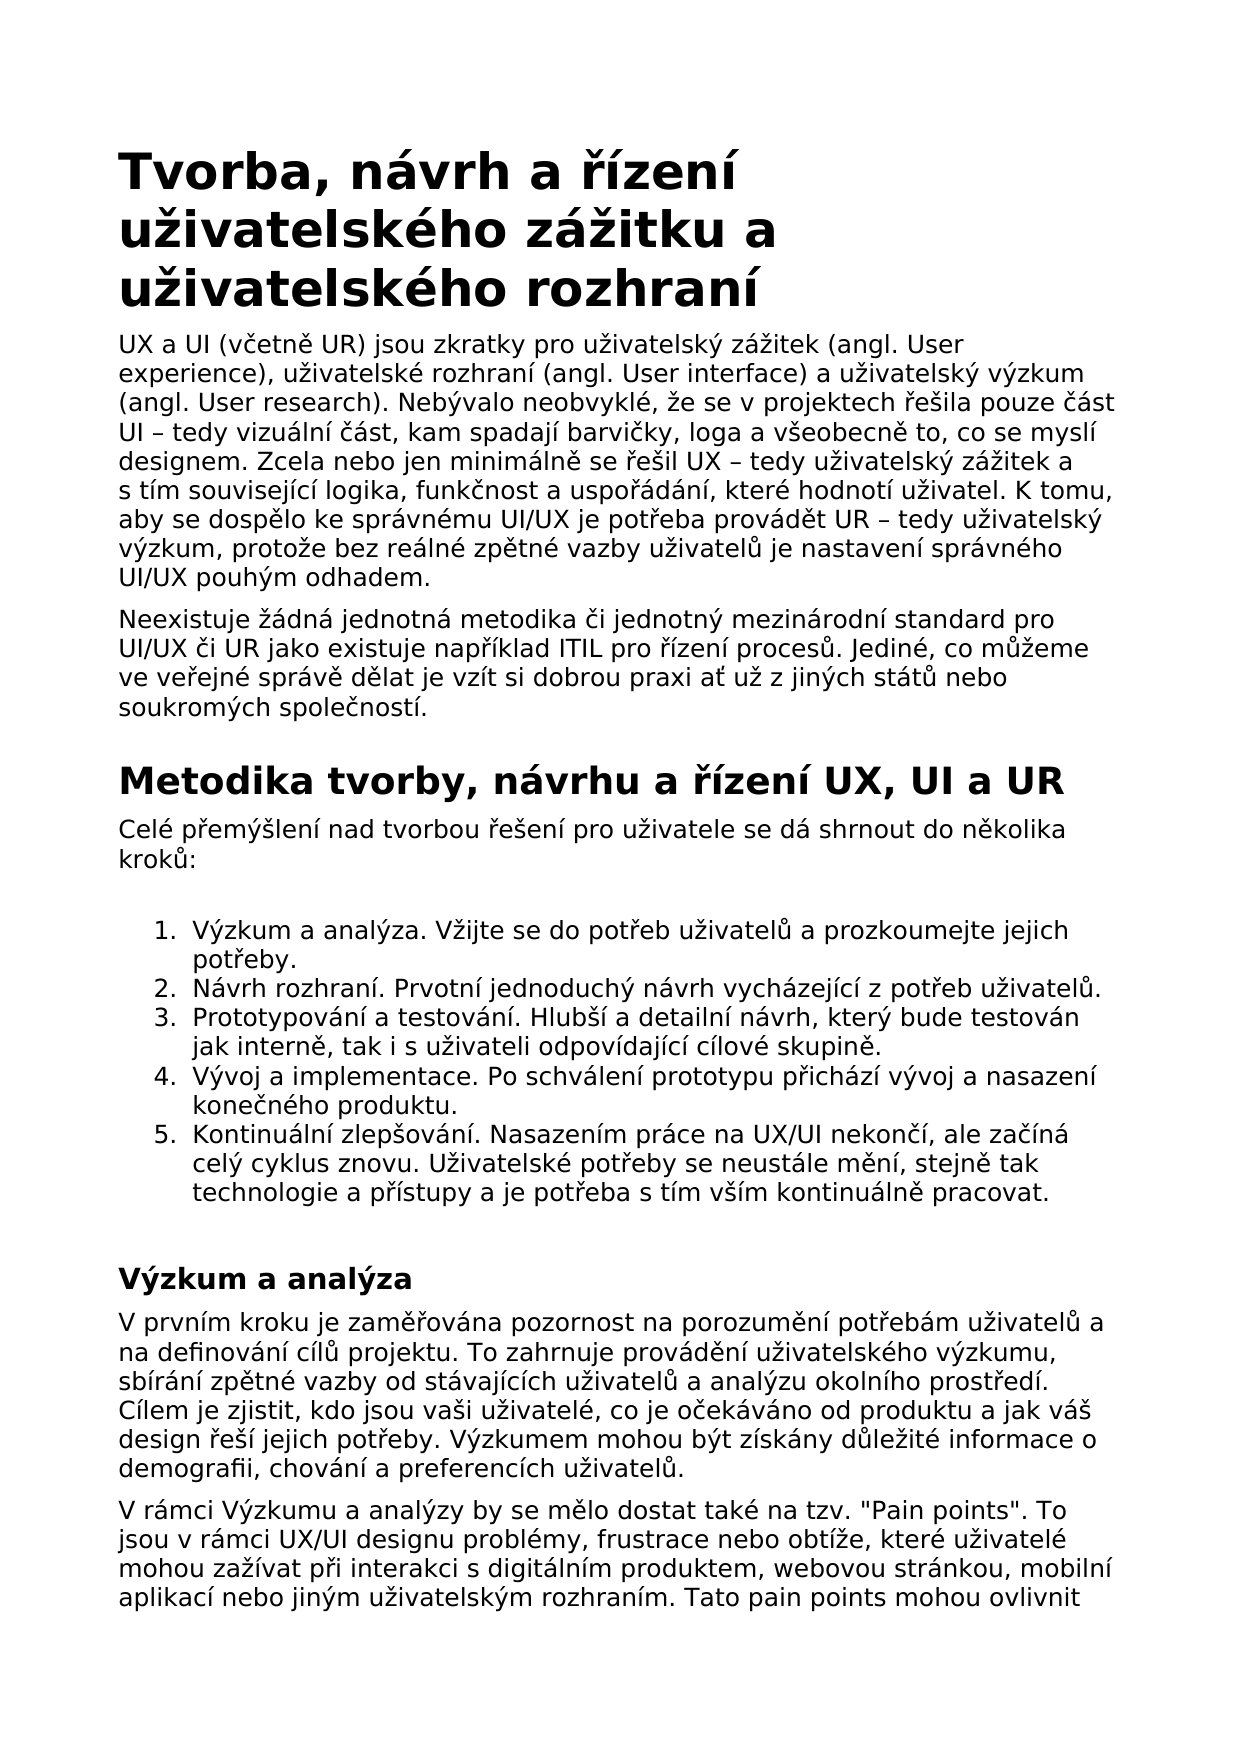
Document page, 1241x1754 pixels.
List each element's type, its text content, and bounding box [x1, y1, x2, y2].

list Návrh rozhraní. Prvotní jednoduchý návrh vycházející z potřeb uživatelů. [177, 974, 1122, 1003]
subtitle Metodika tvorby, návrhu a řízení UX, UI a UR [118, 759, 1122, 803]
subtitle Výzkum a analýza [118, 1262, 1122, 1296]
text Celé přemýšlení nad tvorbou řešení pro uživatele se dá shrnout do několika kroků: [118, 816, 1122, 874]
text V prvním kroku je zaměřována pozornost na porozumění potřebám uživatelů a na definování cílů projektu. To zahrnuje provádění uživatelského výzkumu, sbírání zpětné vazby od stávajících uživatelů a analýzu okolního prostředí. Cílem je zjistit, kdo jsou vaši uživatelé, co je očekáváno od produktu a jak váš design řeší jejich potřeby. Výzkumem mohou být získány důležité informace o demografii, chování a preferencích uživatelů. [118, 1308, 1122, 1483]
list Výzkum a analýza. Vžijte se do potřeb uživatelů a prozkoumejte jejich potřeby. [177, 916, 1122, 974]
text Neexistuje žádná jednotná metodika či jednotný mezinárodní standard pro UI/UX či UR jako existuje například ITIL pro řízení procesů. Jediné, co můžeme ve veřejné správě dělat je vzít si dobrou praxi ať už z jiných států nebo soukromých společností. [118, 605, 1122, 722]
text V rámci Výzkumu a analýzy by se mělo dostat také na tzv. "Pain points". To jsou v rámci UX/UI designu problémy, frustrace nebo obtíže, které uživatelé mohou zažívat při interakci s digitálním produktem, webovou stránkou, mobilní aplikací nebo jiným uživatelským rozhraním. Tato pain points mohou ovlivnit [118, 1496, 1122, 1613]
list Prototypování a testování. Hlubší a detailní návrh, který bude testován jak interně, tak i s uživateli odpovídající cílové skupině. [177, 1003, 1122, 1062]
list Vývoj a implementace. Po schválení prototypu přichází vývoj a nasazení konečného produktu. [177, 1062, 1122, 1120]
text UX a UI (včetně UR) jsou zkratky pro uživatelský zážitek (angl. User experience), uživatelské rozhraní (angl. User interface) a uživatelský výzkum (angl. User research). Nebývalo neobvyklé, že se v projektech řešila pouze část UI – tedy vizuální část, kam spadají barvičky, loga a všeobecně to, co se myslí designem. Zcela nebo jen minimálně se řešil UX – tedy uživatelský zážitek a s tím související logika, funkčnost a uspořádání, které hodnotí uživatel. K tomu, aby se dospělo ke správnému UI/UX je potřeba provádět UR – tedy uživatelský výzkum, protože bez reálné zpětné vazby uživatelů je nastavení správného UI/UX pouhým odhadem. [118, 330, 1122, 593]
list Kontinuální zlepšování. Nasazením práce na UX/UI nekončí, ale začíná celý cyklus znovu. Uživatelské potřeby se neustále mění, stejně tak technologie a přístupy a je potřeba s tím vším kontinuálně pracovat. [177, 1120, 1122, 1208]
subtitle Tvorba, návrh a řízení uživatelského zážitku a uživatelského rozhraní [118, 143, 1122, 318]
